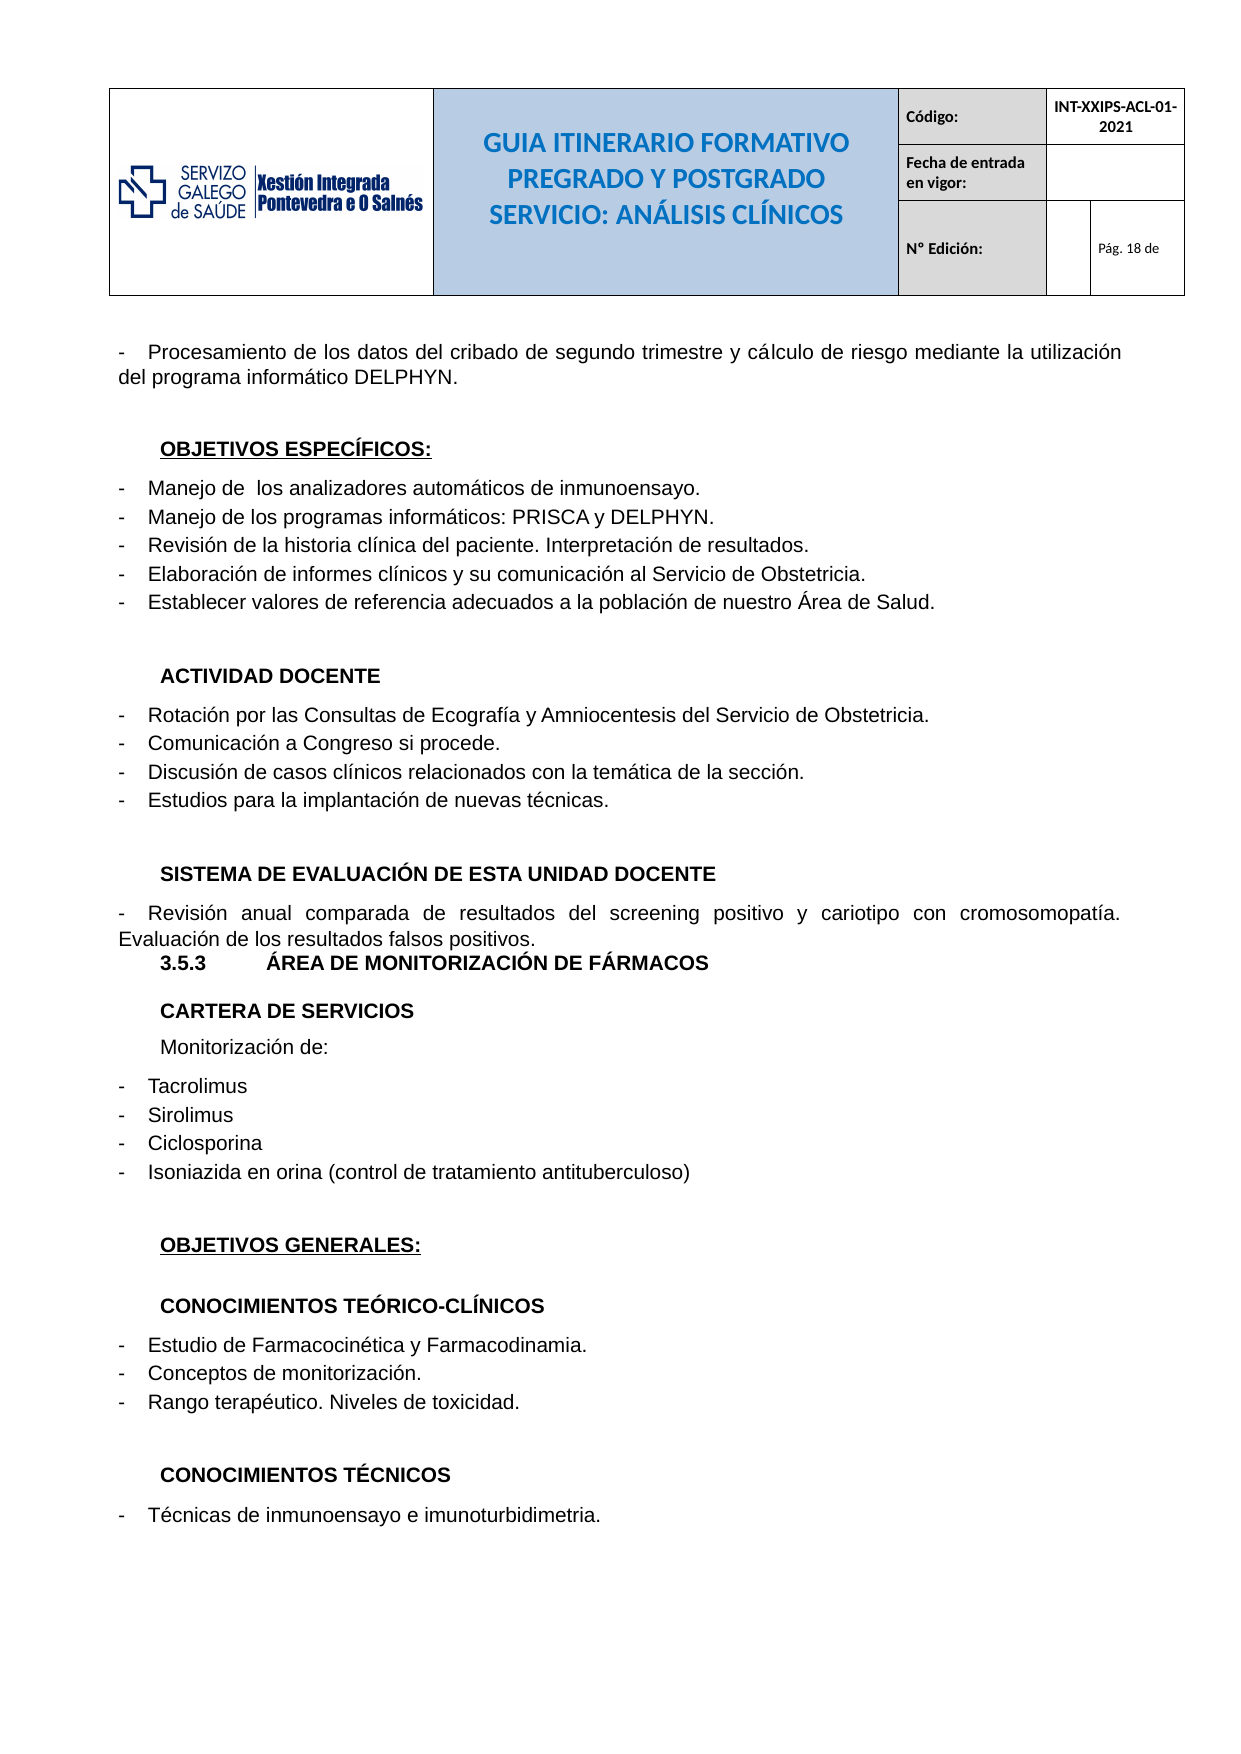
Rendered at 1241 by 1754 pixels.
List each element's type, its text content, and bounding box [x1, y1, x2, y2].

list Manejo de los programas informáticos: PRISCA y DELPHYN. [118, 502, 1122, 530]
list Discusión de casos clínicos relacionados con la temática de la sección. [118, 757, 1122, 785]
text OBJETIVOS ESPECÍFICOS: [118, 437, 1122, 461]
text SISTEMA DE EVALUACIÓN DE ESTA UNIDAD DOCENTE [118, 862, 1122, 886]
picture [118, 165, 425, 219]
list Revisión anual comparada de resultados del screening positivo y cariotipo con cromosomopatía. Evaluación de los resultados falsos positivos. [118, 898, 1122, 951]
list Estudio de Farmacocinética y Farmacodinamia. [118, 1330, 1122, 1358]
list Estudios para la implantación de nuevas técnicas. [118, 785, 1122, 814]
list Elaboración de informes clínicos y su comunicación al Servicio de Obstetricia. [118, 559, 1122, 587]
list Establecer valores de referencia adecuados a la población de nuestro Área de Salud. [118, 587, 1122, 616]
list Rango terapéutico. Niveles de toxicidad. [118, 1387, 1122, 1415]
list Sirolimus [118, 1100, 1122, 1128]
list Conceptos de monitorización. [118, 1358, 1122, 1387]
text CONOCIMIENTOS TÉCNICOS [118, 1463, 1122, 1487]
list Ciclosporina [118, 1128, 1122, 1157]
list Tacrolimus [118, 1071, 1122, 1100]
text CARTERA DE SERVICIOS [118, 998, 1122, 1022]
list Isoniazida en orina (control de tratamiento antituberculoso) [118, 1157, 1122, 1185]
text ACTIVIDAD DOCENTE [118, 664, 1122, 688]
list Comunicación a Congreso si procede. [118, 728, 1122, 757]
text 3.5.3 ÁREA DE MONITORIZACIÓN DE FÁRMACOS [118, 951, 1122, 974]
list Manejo de los analizadores automáticos de inmunoensayo. [118, 473, 1122, 502]
list Procesamiento de los datos del cribado de segundo trimestre y cálculo de riesgo mediante la utilización del programa informático DELPHYN. [118, 337, 1122, 389]
text CONOCIMIENTOS TEÓRICO-CLÍNICOS [118, 1293, 1122, 1317]
list Técnicas de inmunoensayo e imunoturbidimetria. [118, 1500, 1122, 1528]
text OBJETIVOS GENERALES: [118, 1233, 1122, 1257]
list Rotación por las Consultas de Ecografía y Amniocentesis del Servicio de Obstetricia. [118, 700, 1122, 728]
text Monitorización de: [118, 1035, 1122, 1059]
list Revisión de la historia clínica del paciente. Interpretación de resultados. [118, 530, 1122, 559]
